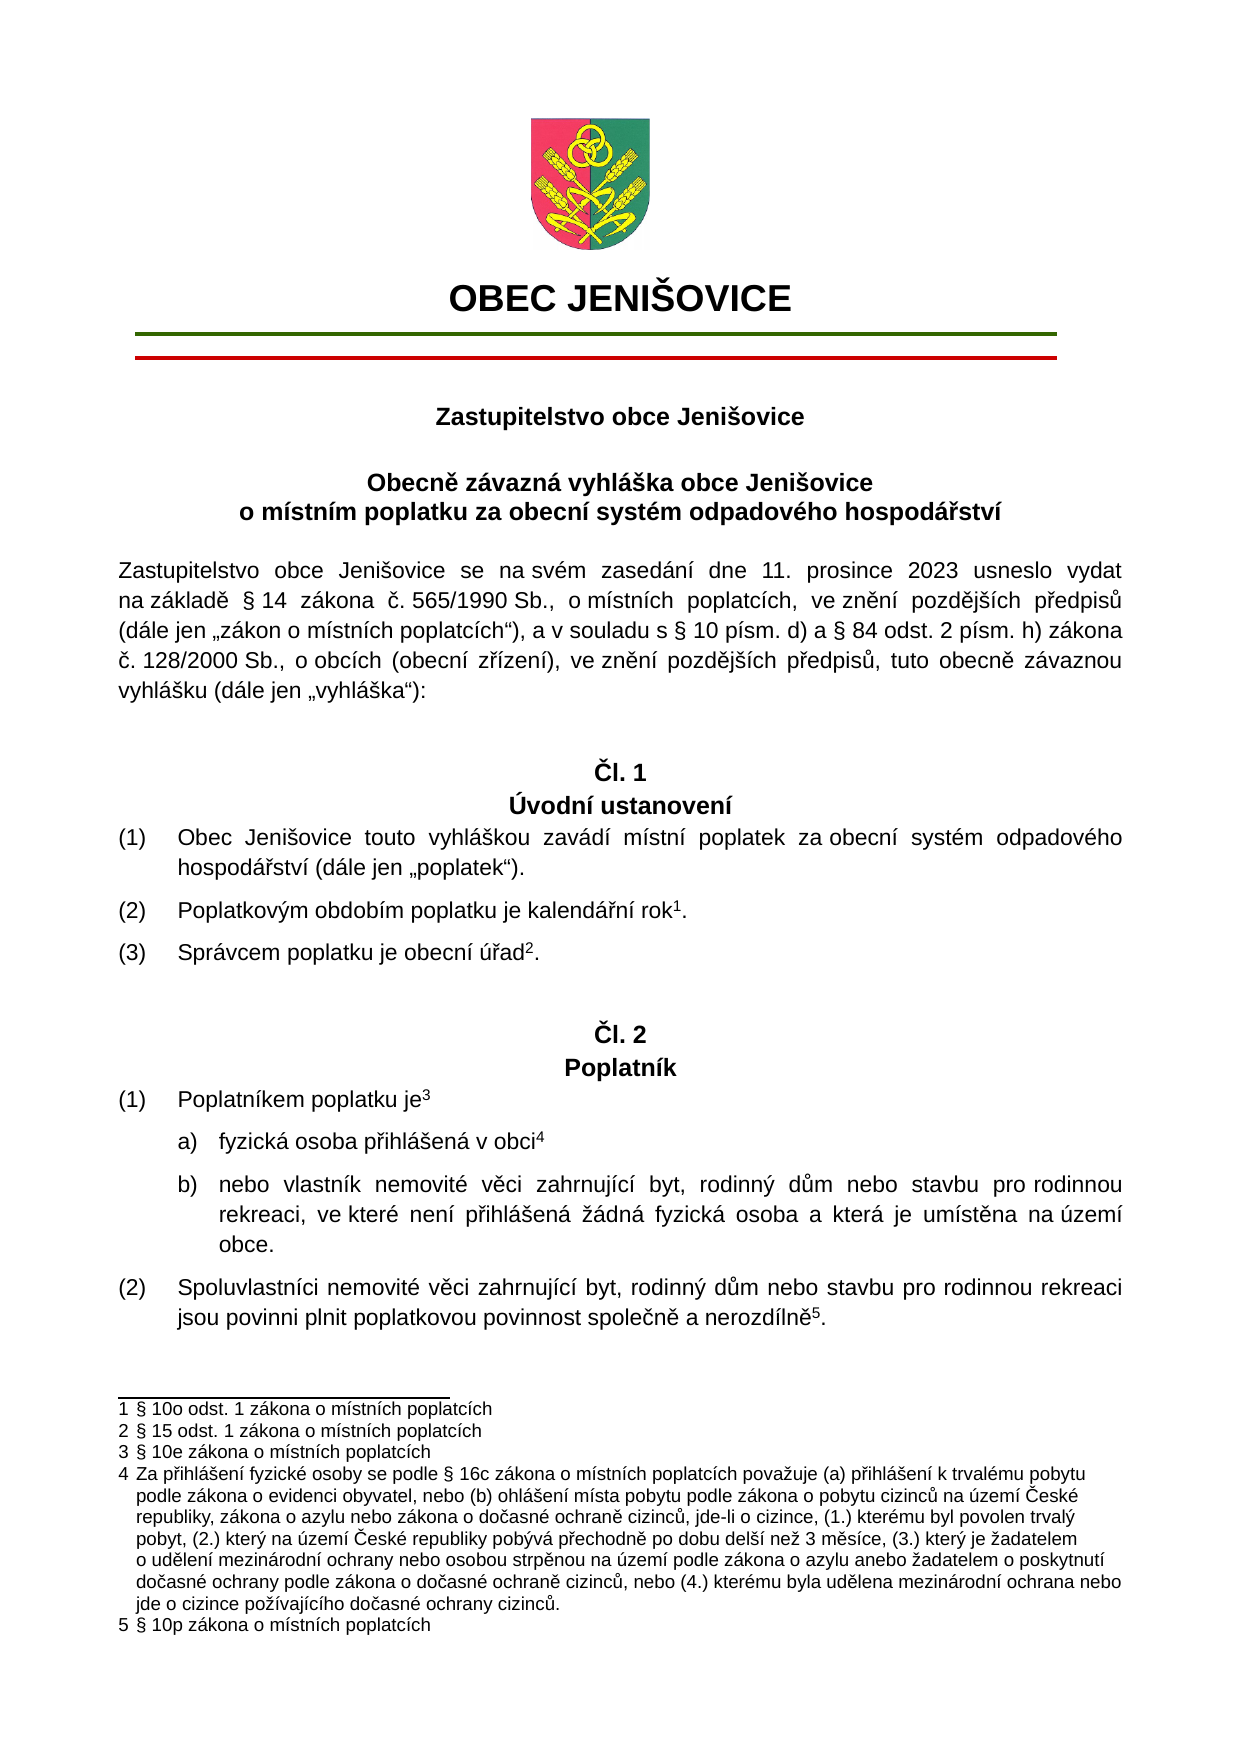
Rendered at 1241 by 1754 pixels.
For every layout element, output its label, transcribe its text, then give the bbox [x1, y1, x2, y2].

list fyzická osoba přihlášená v obci [177, 1128, 1122, 1155]
list Obec Jenišovice touto vyhláškou zavádí místní poplatek za obecní systém odpadového hospodářství (dále jen „poplatek“). [118, 824, 1122, 880]
list Za přihlášení fyzické osoby se podle § 16c zákona o místních poplatcích považuje (a) přihlášení k trvalému pobytu podle zákona o evidenci obyvatel, nebo (b) ohlášení místa pobytu podle zákona o pobytu cizinců na území České republiky, zákona o azylu nebo zákona o dočasné ochraně cizinců, jde-li o cizince, (1.) kterému byl povolen trvalý pobyt, (2.) který na území České republiky pobývá přechodně po dobu delší než 3 měsíce, (3.) který je žadatelem o udělení mezinárodní ochrany nebo osobou strpěnou na území podle zákona o azylu anebo žadatelem o poskytnutí dočasné ochrany podle zákona o dočasné ochraně cizinců, nebo (4.) kterému byla udělena mezinárodní ochrana nebo jde o cizince požívajícího dočasné ochrany cizinců. [118, 1463, 1122, 1614]
subtitle Čl. 1 Úvodní ustanovení [118, 758, 1122, 819]
list Poplatkovým obdobím poplatku je kalendářní rok. [118, 897, 1122, 923]
text Zastupitelstvo obce Jenišovice [118, 373, 1122, 431]
subtitle Čl. 2 Poplatník [118, 1019, 1122, 1081]
text OBEC JENIŠOVICE [118, 276, 1122, 319]
list Správcem poplatku je obecní úřad. [118, 939, 1122, 966]
list Spoluvlastníci nemovité věci zahrnující byt, rodinný dům nebo stavbu pro rodinnou rekreaci jsou povinni plnit poplatkovou povinnost společně a nerozdílně. [118, 1274, 1122, 1331]
text Zastupitelstvo obce Jenišovice se na svém zasedání dne 11. prosince 2023 usneslo vydat na základě § 14 zákona č. 565/1990 Sb., o místních poplatcích, ve znění pozdějších předpisů (dále jen „zákon o místních poplatcích“), a v souladu s § 10 písm. d) a § 84 odst. 2 písm. h) zákona č. 128/2000 Sb., o obcích (obecní zřízení), ve znění pozdějších předpisů, tuto obecně závaznou vyhlášku (dále jen „vyhláška“): [118, 557, 1122, 704]
subtitle Obecně závazná vyhláška obce Jenišovice o místním poplatku za obecní systém odpadového hospodářství [118, 468, 1122, 525]
list § 10o odst. 1 zákona o místních poplatcích [118, 1398, 1122, 1420]
list Poplatníkem poplatku je [118, 1086, 1122, 1112]
list nebo vlastník nemovité věci zahrnující byt, rodinný dům nebo stavbu pro rodinnou rekreaci, ve které není přihlášená žádná fyzická osoba a která je umístěna na území obce. [177, 1171, 1122, 1258]
list § 10e zákona o místních poplatcích [118, 1441, 1122, 1463]
list § 10p zákona o místních poplatcích [118, 1614, 1122, 1635]
list § 15 odst. 1 zákona o místních poplatcích [118, 1420, 1122, 1441]
